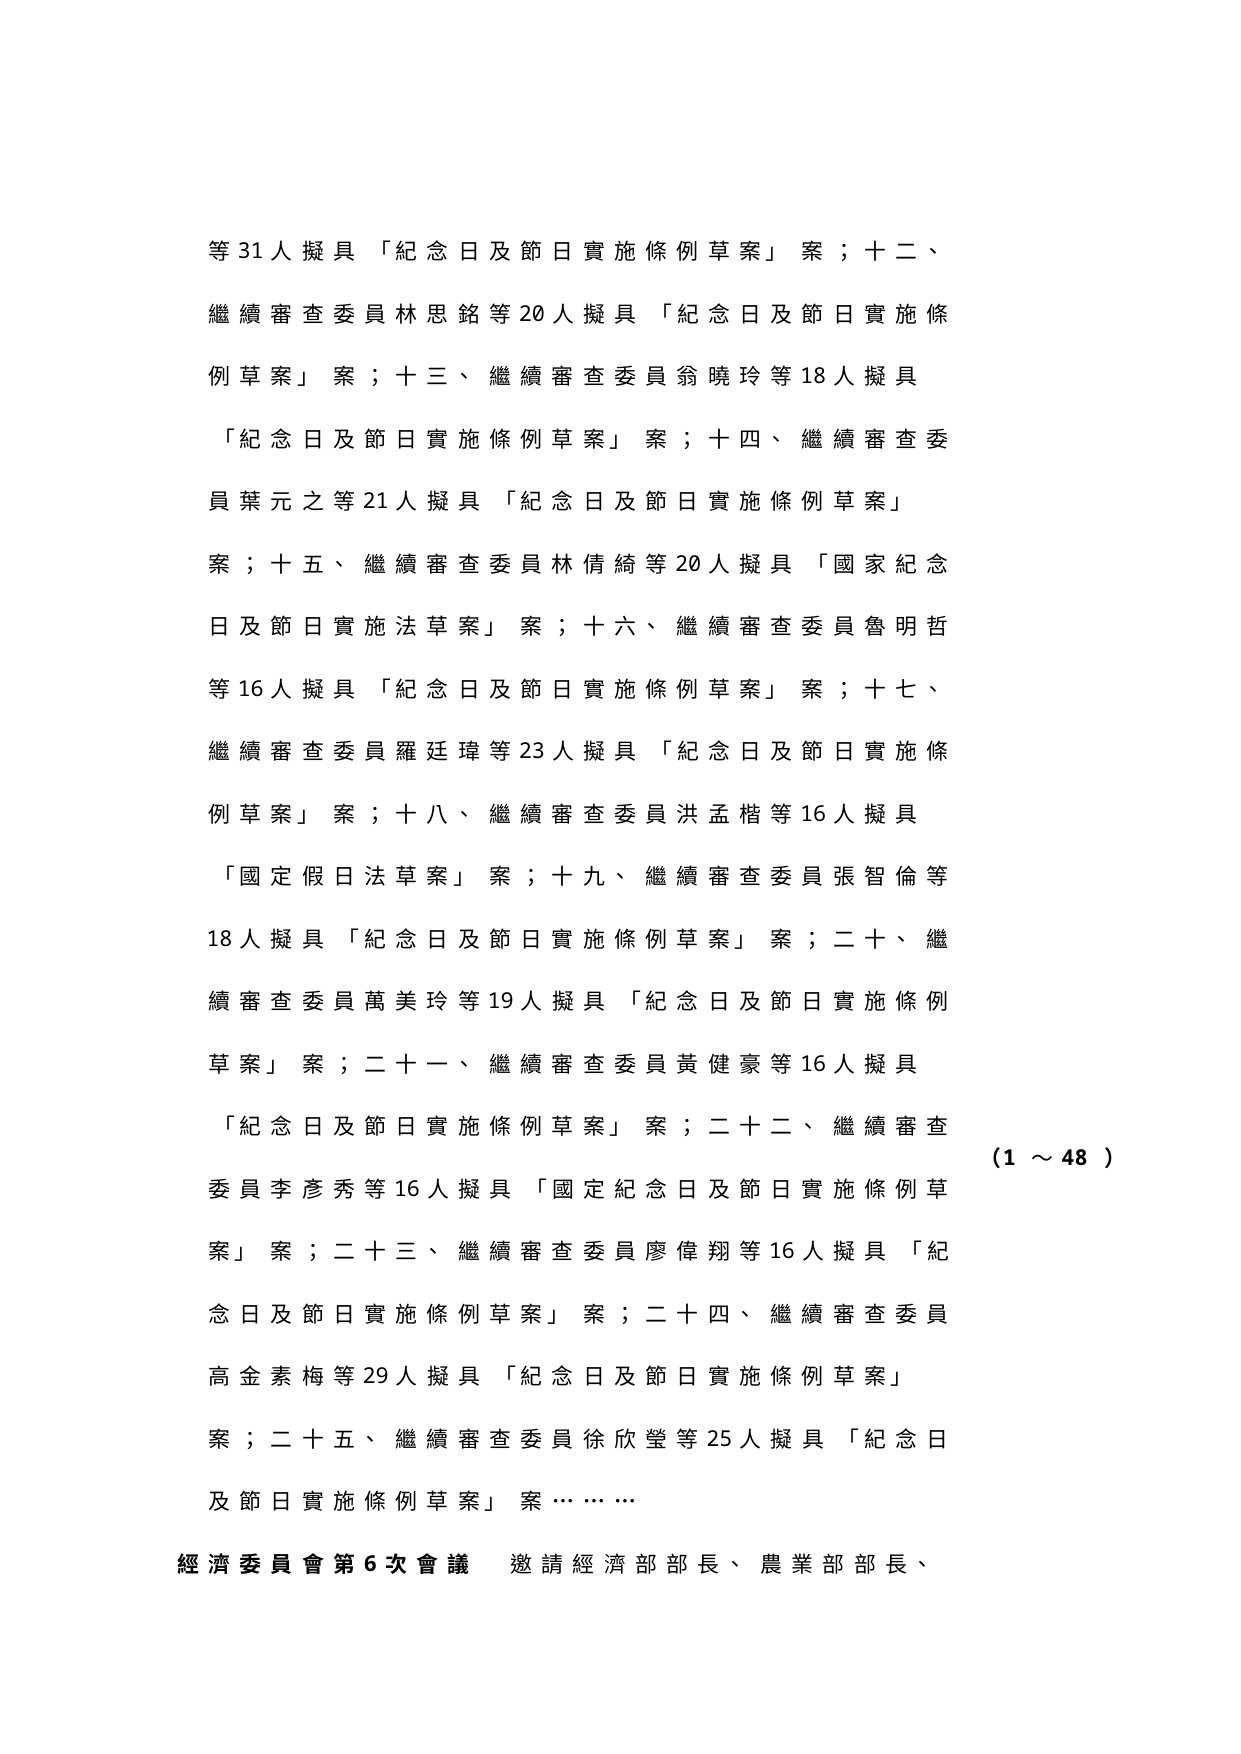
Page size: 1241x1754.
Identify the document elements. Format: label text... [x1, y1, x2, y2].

table_cell ） [1091, 219, 1108, 1531]
table_cell 經濟委員會第6次會議 邀請經濟部部長、農業部部長、 [150, 1531, 967, 1594]
table_cell [1023, 1531, 1053, 1594]
table_cell [1053, 1531, 1091, 1594]
table_cell ） [1091, 1531, 1108, 1594]
table_cell 等31人擬具「紀念日及節日實施條例草案」案；十二、繼續審查委員林思銘等20人擬具「紀念日及節日實施條例草案」案；十三、繼續審查委員翁曉玲等18人擬具「紀念日及節日實施條例草案」案；十四、繼續審查委員葉元之等21人擬具「紀念日及節日實施條例草案」案；十五、繼續審查委員林倩綺等20人擬具「國家紀念日及節日實施法草案」案；十六、繼續審查委員魯明哲等16人擬具「紀念日及節日實施條例草案」案；十七、繼續審查委員羅廷瑋等23人擬具「紀念日及節日實施條例草案」案；十八、繼續審查委員洪孟楷等16人擬具「國定假日法草案」案；十九、繼續審查委員張智倫等18人擬具「紀念日及節日實施條例草案」案；二十、繼續審查委員萬美玲等19人擬具「紀念日及節日實施條例草案」案；二十一、繼續審查委員黃健豪等16人擬具「紀念日及節日實施條例草案」案；二十二、繼續審查委員李彥秀等16人擬具「國定紀念日及節日實施條例草案」案；二十三、繼續審查委員廖偉翔等16人擬具「紀念日及節日實施條例草案」案；二十四、繼續審查委員高金素梅等29人擬具「紀念日及節日實施條例草案」案；二十五、繼續審查委員徐欣瑩等25人擬具「紀念日及節日實施條例草案」案……… [150, 219, 967, 1531]
table_cell 1 [986, 219, 1023, 1531]
table_cell （ [967, 219, 986, 1531]
table_cell ～ [1023, 219, 1053, 1531]
table_cell 48 [1053, 219, 1091, 1531]
table_cell 49 [986, 1531, 1023, 1594]
table_cell （ [967, 1531, 986, 1594]
